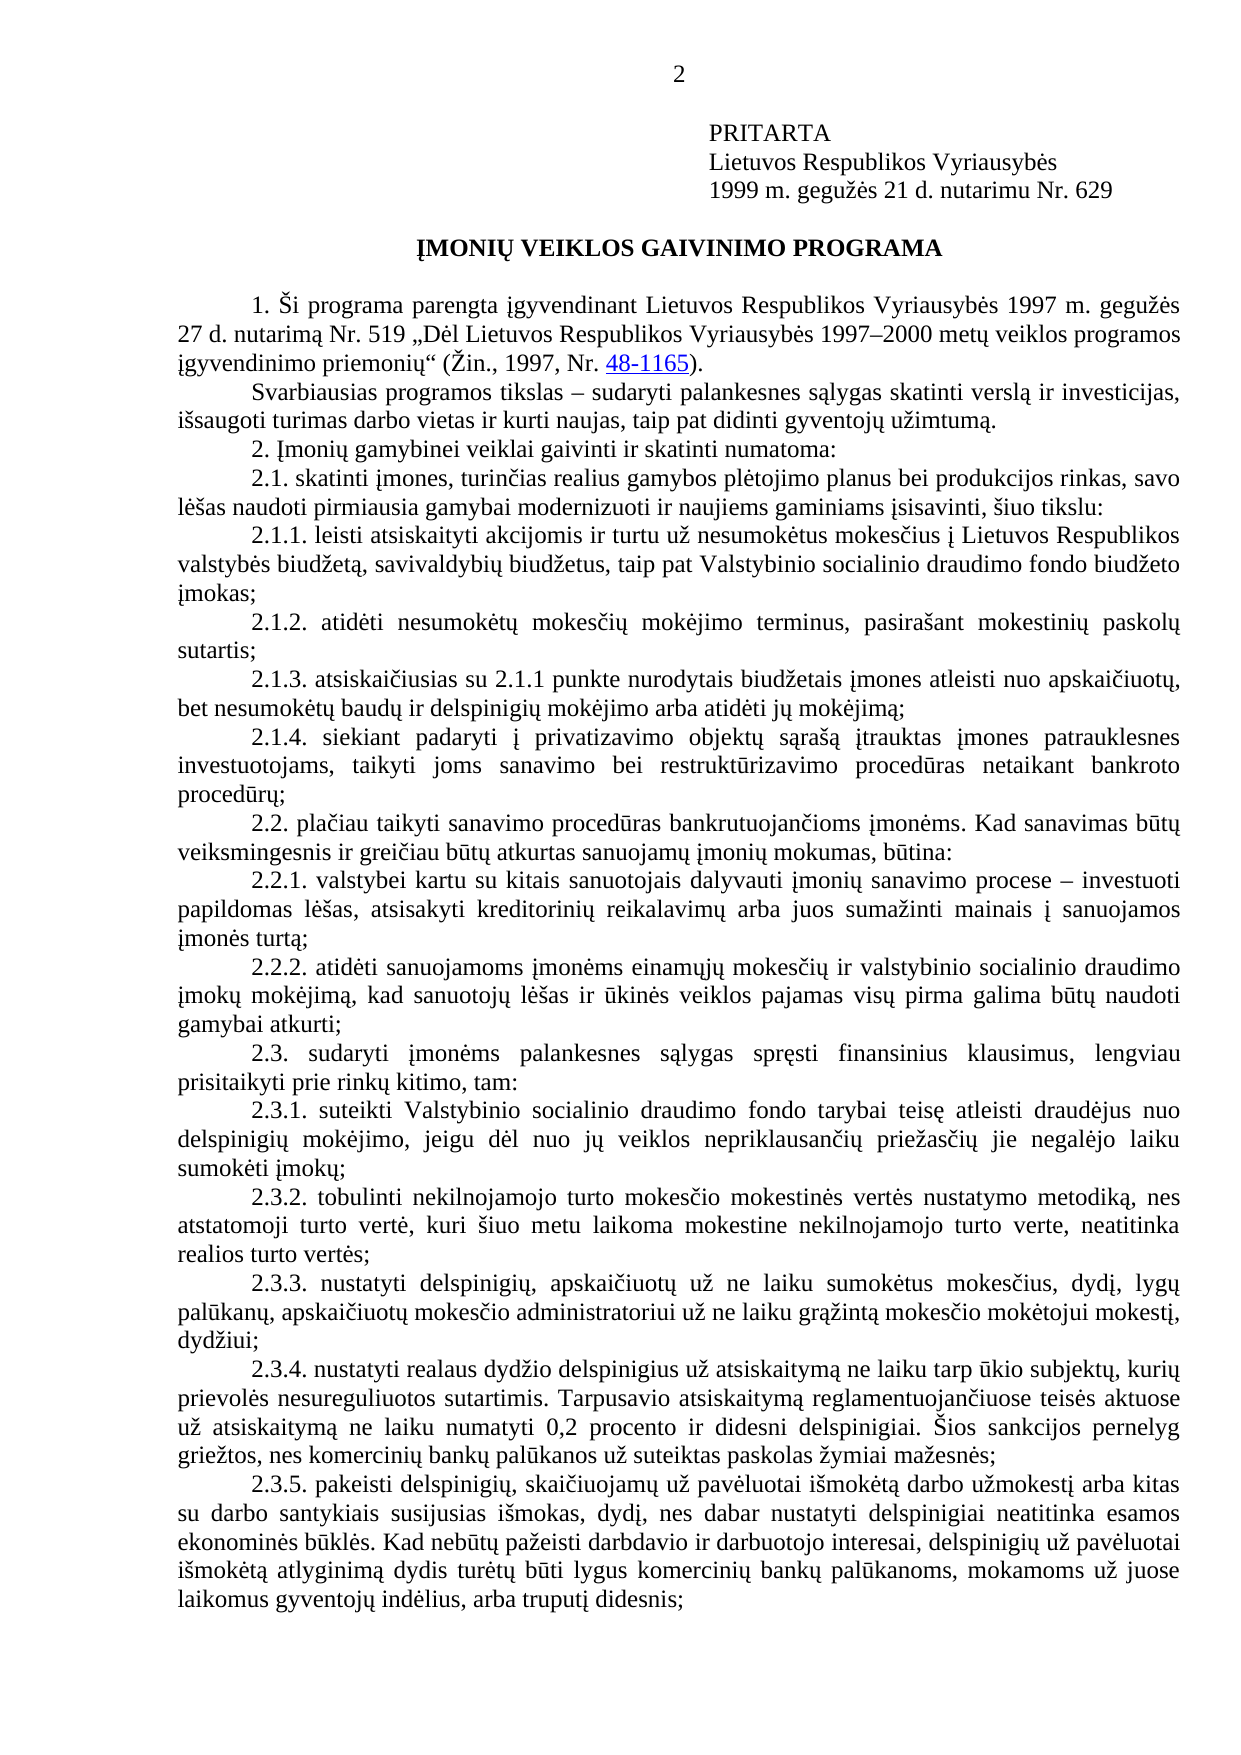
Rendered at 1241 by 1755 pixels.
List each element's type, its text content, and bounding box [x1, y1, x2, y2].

text 2.1.1. leisti atsiskaityti akcijomis ir turtu už nesumokėtus mokesčius į Lietuvos Respublikos valstybės biudžetą, savivaldybių biudžetus, taip pat Valstybinio socialinio draudimo fondo biudžeto įmokas; [177, 521, 1181, 607]
text 2.2.2. atidėti sanuojamoms įmonėms einamųjų mokesčių ir valstybinio socialinio draudimo įmokų mokėjimą, kad sanuotojų lėšas ir ūkinės veiklos pajamas visų pirma galima būtų naudoti gamybai atkurti; [177, 952, 1181, 1038]
text 2.2. plačiau taikyti sanavimo procedūras bankrutuojančioms įmonėms. Kad sanavimas būtų veiksmingesnis ir greičiau būtų atkurtas sanuojamų įmonių mokumas, būtina: [177, 808, 1181, 866]
text ĮMONIŲ VEIKLOS GAIVINIMO PROGRAMA [177, 233, 1181, 262]
text Svarbiausias programos tikslas – sudaryti palankesnes sąlygas skatinti verslą ir investicijas, išsaugoti turimas darbo vietas ir kurti naujas, taip pat didinti gyventojų užimtumą. [177, 377, 1181, 434]
text 2.3.1. suteikti Valstybinio socialinio draudimo fondo tarybai teisę atleisti draudėjus nuo delspinigių mokėjimo, jeigu dėl nuo jų veiklos nepriklausančių priežasčių jie negalėjo laiku sumokėti įmokų; [177, 1096, 1181, 1182]
text 2.3.4. nustatyti realaus dydžio delspinigius už atsiskaitymą ne laiku tarp ūkio subjektų, kurių prievolės nesureguliuotos sutartimis. Tarpusavio atsiskaitymą reglamentuojančiuose teisės aktuose už atsiskaitymą ne laiku numatyti 0,2 procento ir didesni delspinigiai. Šios sankcijos pernelyg griežtos, nes komercinių bankų palūkanos už suteiktas paskolas žymiai mažesnės; [177, 1354, 1181, 1469]
text 2.1.2. atidėti nesumokėtų mokesčių mokėjimo terminus, pasirašant mokestinių paskolų sutartis; [177, 607, 1181, 664]
text PRITARTA [177, 118, 1181, 147]
text 2.3.3. nustatyti delspinigių, apskaičiuotų už ne laiku sumokėtus mokesčius, dydį, lygų palūkanų, apskaičiuotų mokesčio administratoriui už ne laiku grąžintą mokesčio mokėtojui mokestį, dydžiui; [177, 1268, 1181, 1354]
text 2.1.3. atsiskaičiusias su 2.1.1 punkte nurodytais biudžetais įmones atleisti nuo apskaičiuotų, bet nesumokėtų baudų ir delspinigių mokėjimo arba atidėti jų mokėjimą; [177, 664, 1181, 722]
text 2.2.1. valstybei kartu su kitais sanuotojais dalyvauti įmonių sanavimo procese – investuoti papildomas lėšas, atsisakyti kreditorinių reikalavimų arba juos sumažinti mainais į sanuojamos įmonės turtą; [177, 866, 1181, 952]
text 2.1. skatinti įmones, turinčias realius gamybos plėtojimo planus bei produkcijos rinkas, savo lėšas naudoti pirmiausia gamybai modernizuoti ir naujiems gaminiams įsisavinti, šiuo tikslu: [177, 463, 1181, 521]
text 1999 m. gegužės 21 d. nutarimu Nr. 629 [177, 176, 1181, 204]
text Lietuvos Respublikos Vyriausybės [177, 147, 1181, 176]
text 2.1.4. siekiant padaryti į privatizavimo objektų sąrašą įtrauktas įmones patrauklesnes investuotojams, taikyti joms sanavimo bei restruktūrizavimo procedūras netaikant bankroto procedūrų; [177, 722, 1181, 808]
text 2.3.2. tobulinti nekilnojamojo turto mokesčio mokestinės vertės nustatymo metodiką, nes atstatomoji turto vertė, kuri šiuo metu laikoma mokestine nekilnojamojo turto verte, neatitinka realios turto vertės; [177, 1182, 1181, 1268]
text 2.3. sudaryti įmonėms palankesnes sąlygas spręsti finansinius klausimus, lengviau prisitaikyti prie rinkų kitimo, tam: [177, 1038, 1181, 1096]
text 1. Ši programa parengta įgyvendinant Lietuvos Respublikos Vyriausybės 1997 m. gegužės 27 d. nutarimą Nr. 519 „Dėl Lietuvos Respublikos Vyriausybės 1997–2000 metų veiklos programos įgyvendinimo priemonių“ (Žin., 1997, Nr. 48-1165). [177, 291, 1181, 377]
text 2.3.5. pakeisti delspinigių, skaičiuojamų už pavėluotai išmokėtą darbo užmokestį arba kitas su darbo santykiais susijusias išmokas, dydį, nes dabar nustatyti delspinigiai neatitinka esamos ekonominės būklės. Kad nebūtų pažeisti darbdavio ir darbuotojo interesai, delspinigių už pavėluotai išmokėtą atlyginimą dydis turėtų būti lygus komercinių bankų palūkanoms, mokamoms už juose laikomus gyventojų indėlius, arba truputį didesnis; [177, 1469, 1181, 1613]
text 2. Įmonių gamybinei veiklai gaivinti ir skatinti numatoma: [177, 434, 1181, 463]
